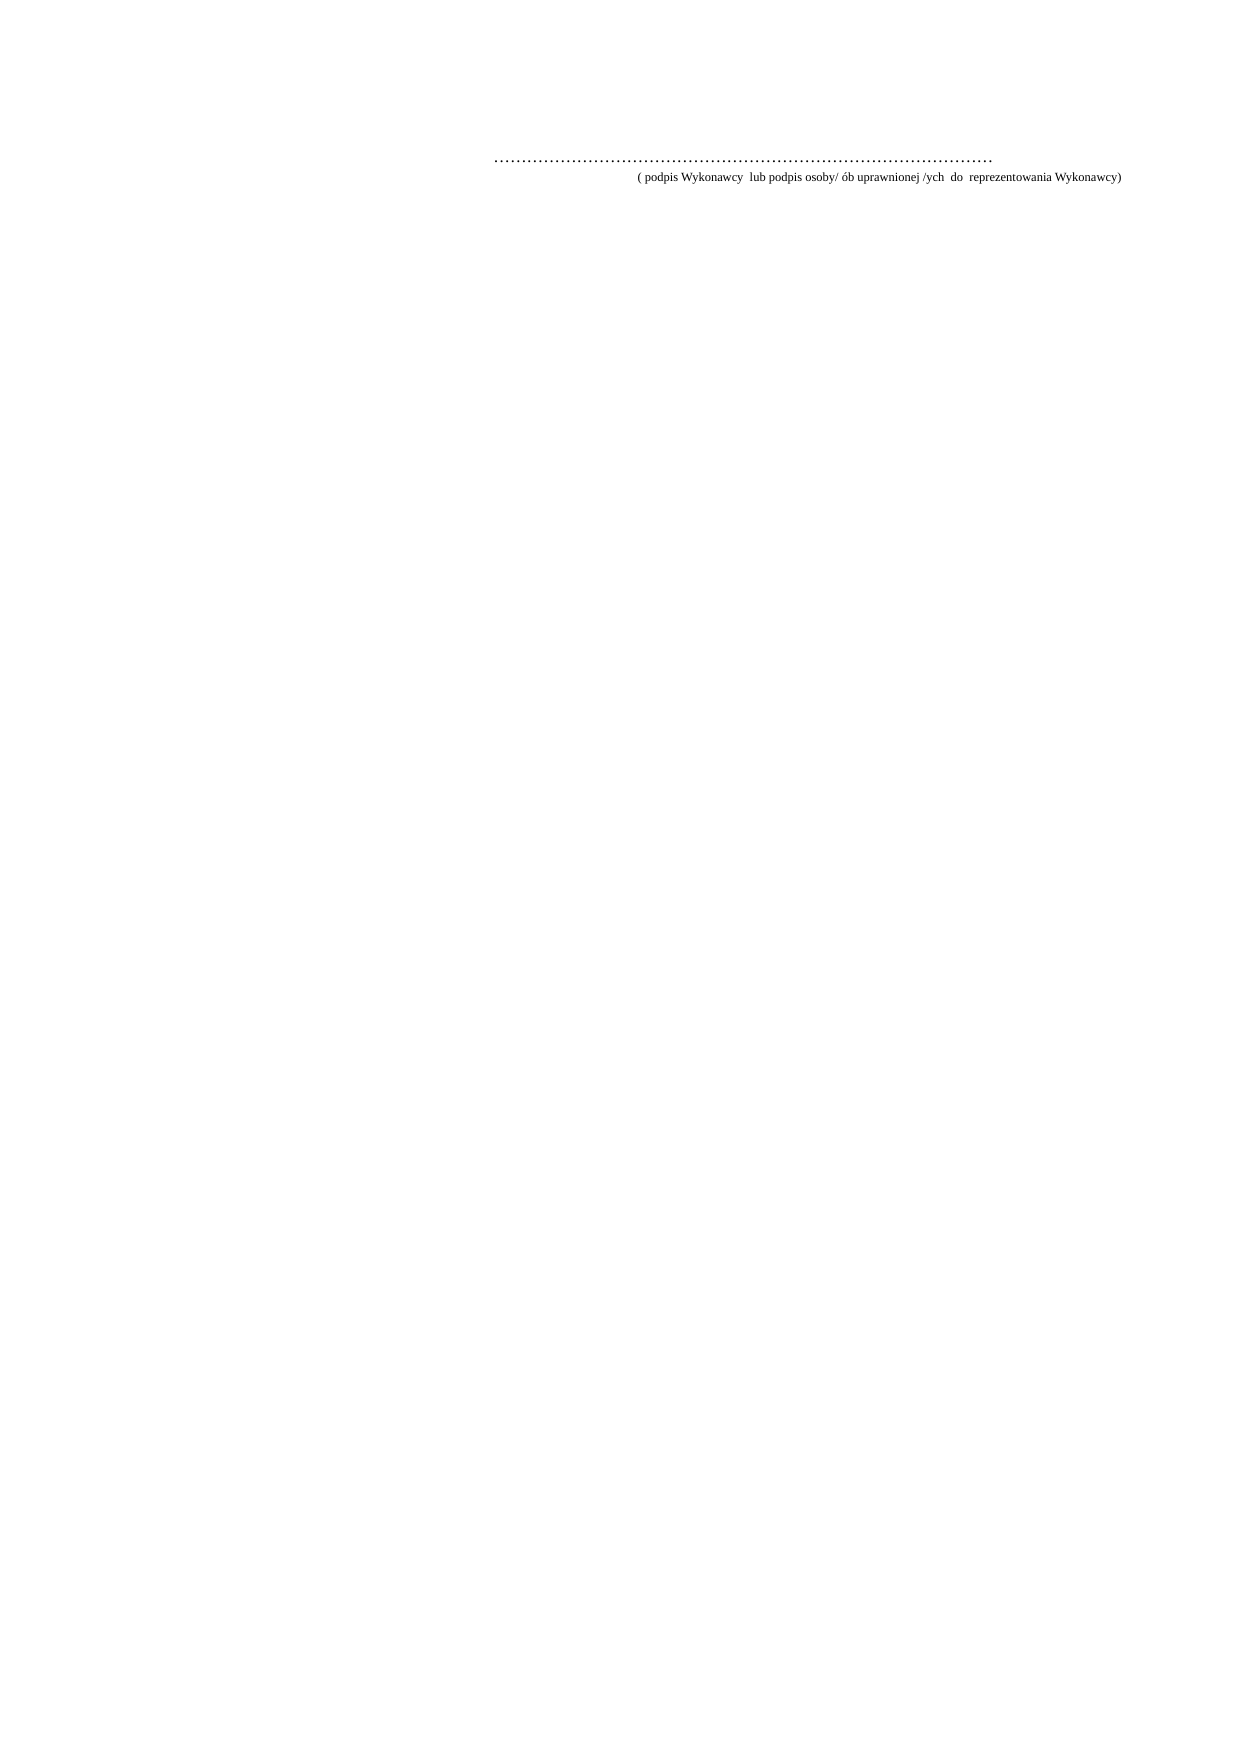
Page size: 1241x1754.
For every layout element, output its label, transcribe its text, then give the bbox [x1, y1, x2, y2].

text ( podpis Wykonawcy lub podpis osoby/ ób uprawnionej /ych do reprezentowania Wykonawcy) [268, 166, 1122, 185]
text ……………………………………………………………………………… [493, 118, 1122, 166]
